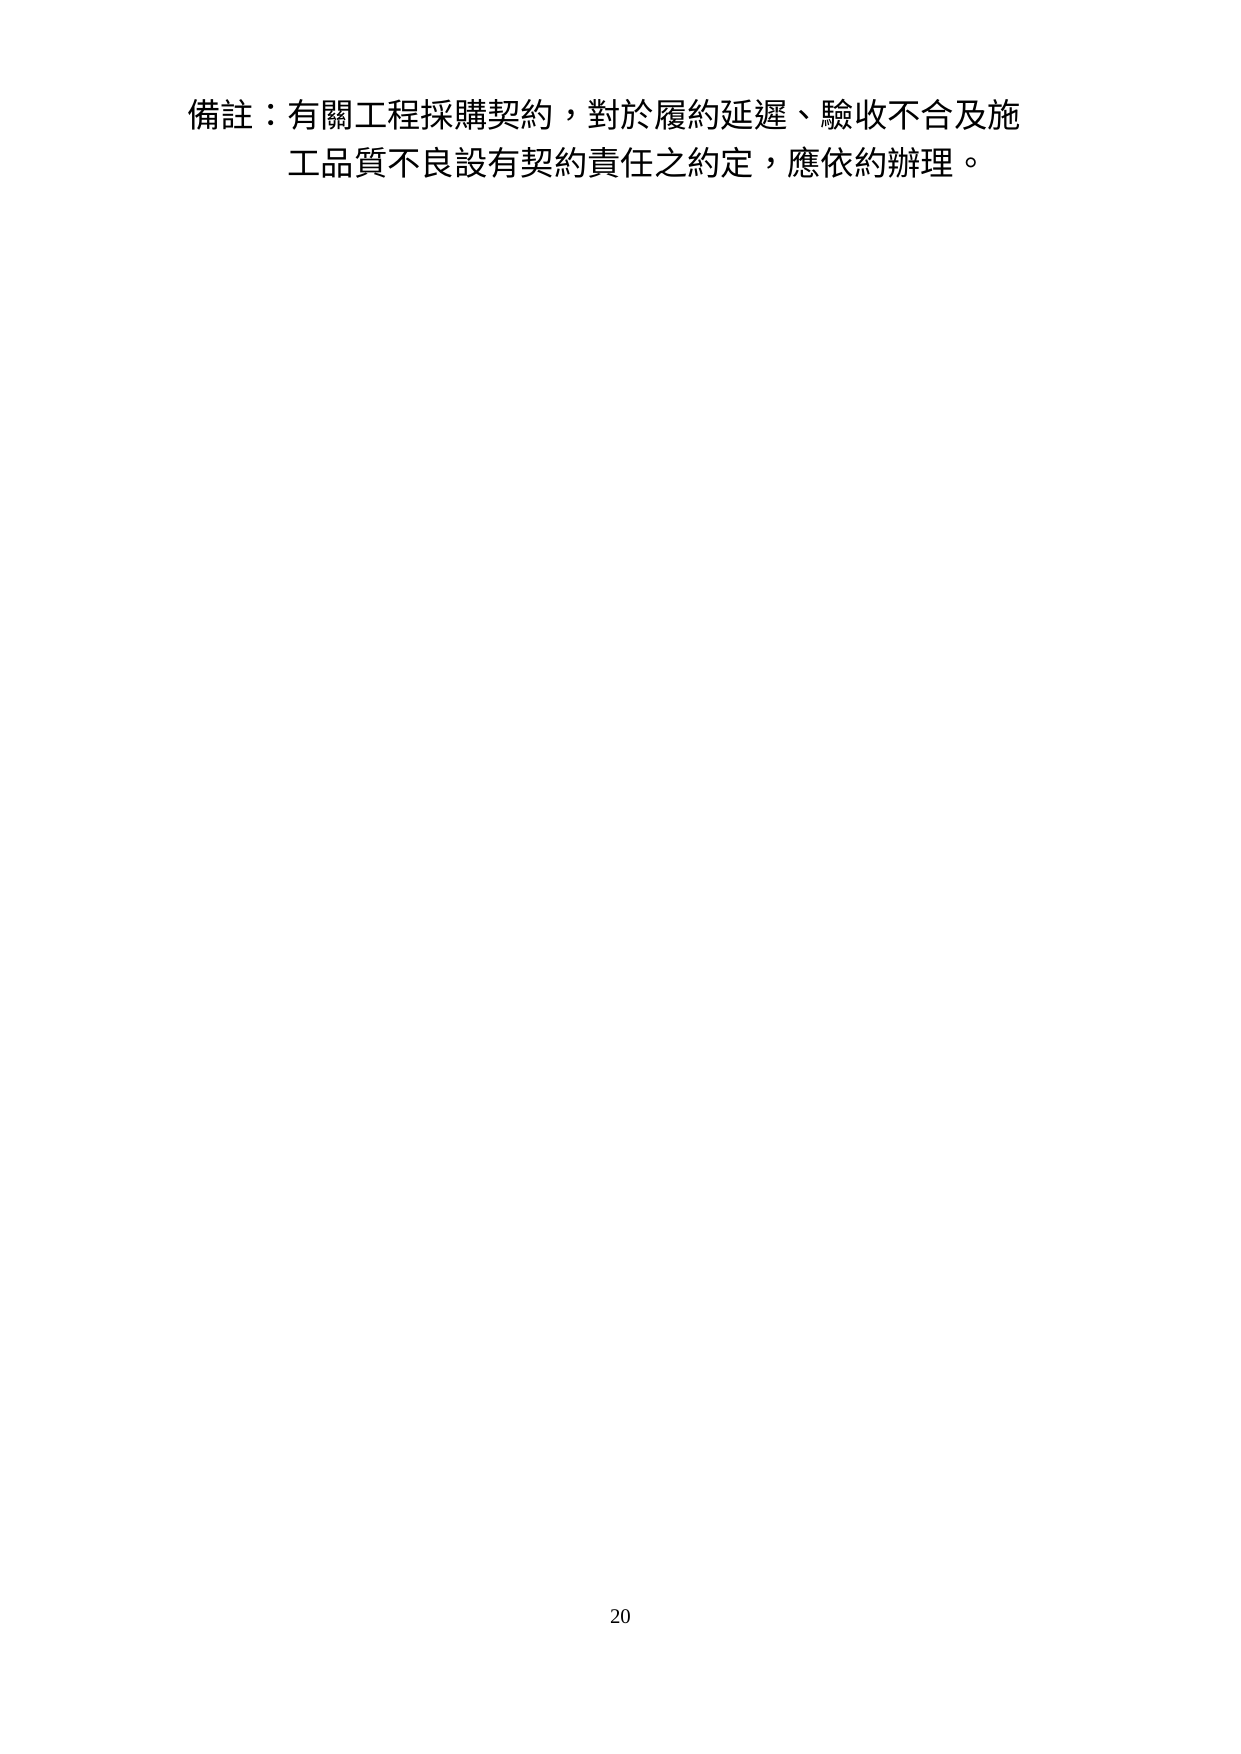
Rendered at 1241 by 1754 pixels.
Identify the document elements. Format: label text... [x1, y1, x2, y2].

text 備註：有關工程採購契約，對於履約延遲、驗收不合及施工品質不良設有契約責任之約定，應依約辦理。 [187, 89, 1053, 185]
